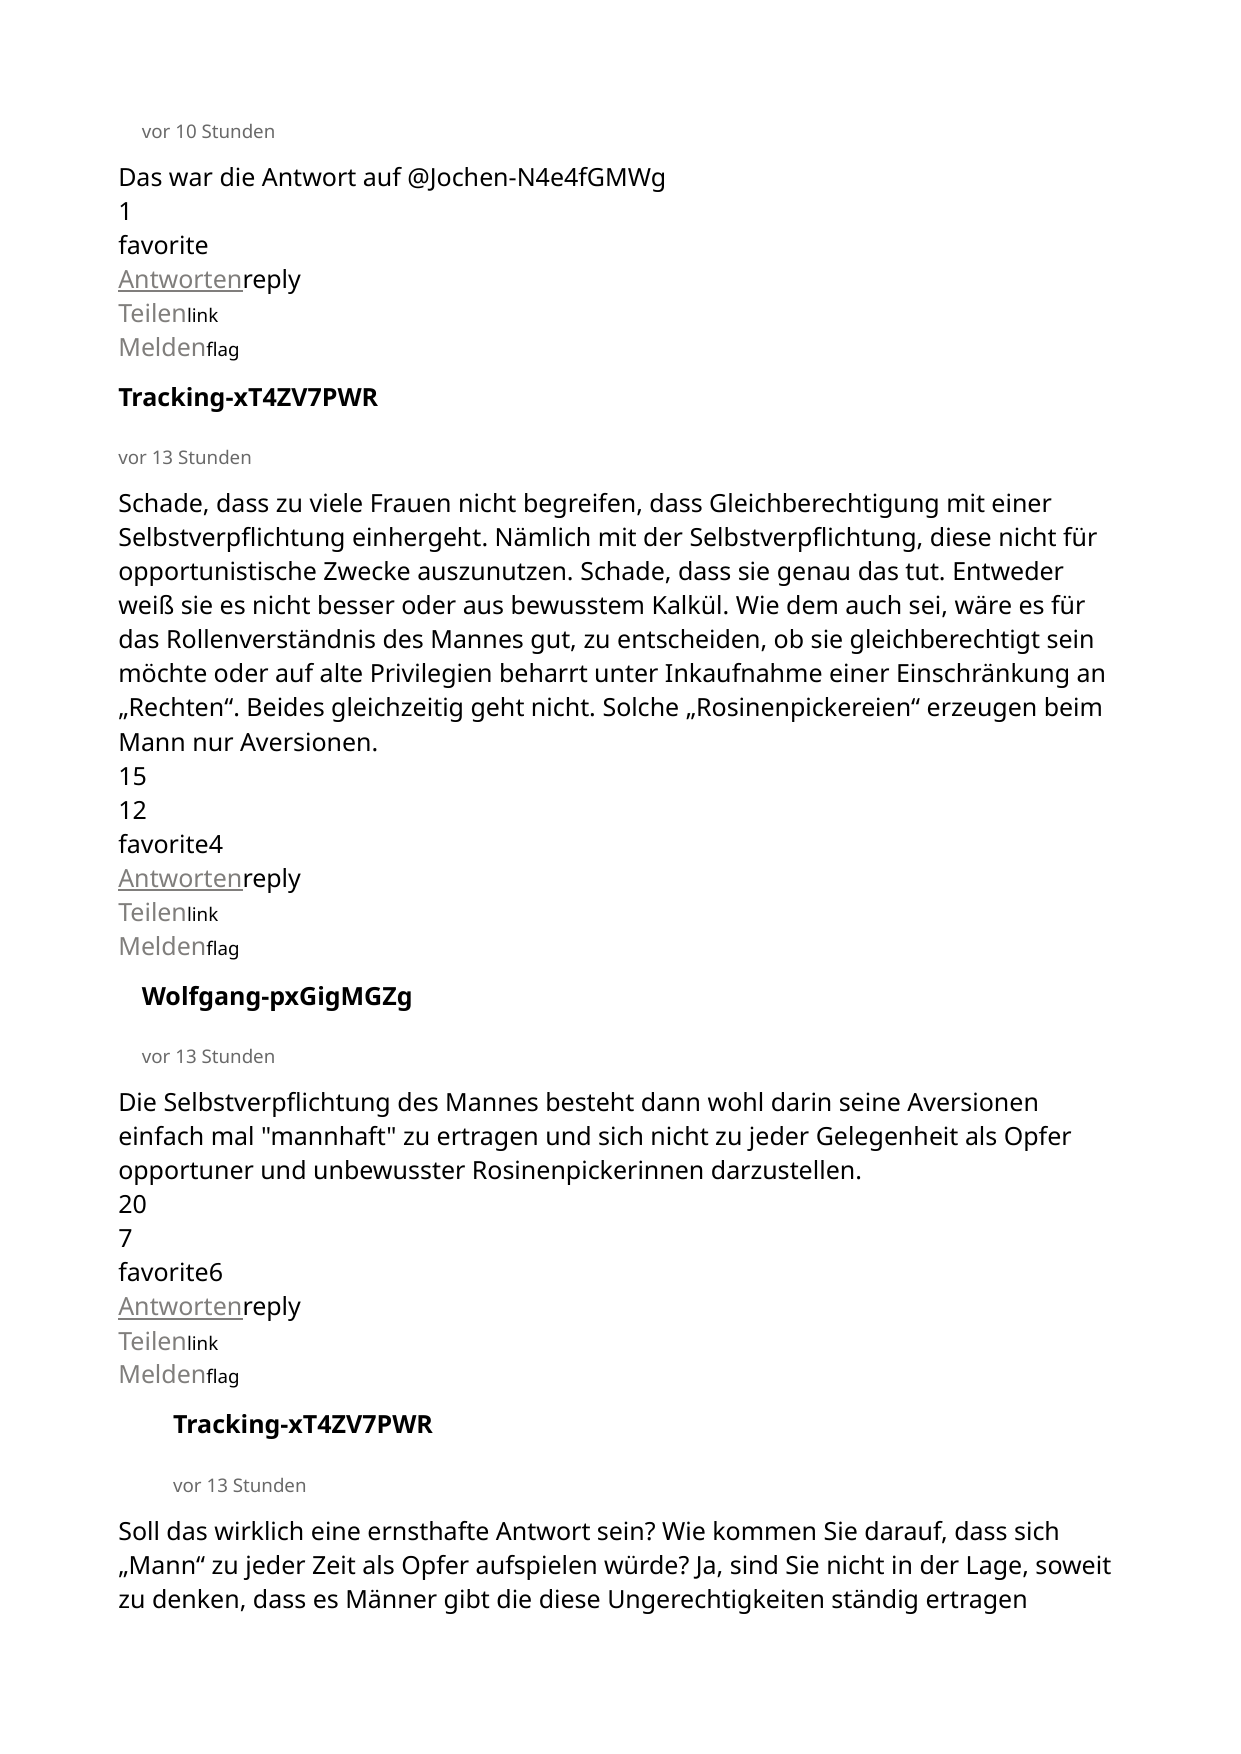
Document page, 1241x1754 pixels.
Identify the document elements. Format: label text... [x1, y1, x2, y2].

text 15 [118, 758, 1122, 792]
text vor 10 Stunden [142, 118, 1117, 144]
text Antwortenreply [118, 860, 1122, 894]
text Meldenflag [118, 928, 1122, 963]
text Das war die Antwort auf @Jochen-N4e4fGMWg [118, 159, 1122, 193]
text 1 [118, 193, 1122, 227]
text 7 [118, 1221, 1122, 1255]
text Wolfgang-pxGigMGZg [142, 978, 1114, 1012]
text Tracking-xT4ZV7PWR [118, 379, 1114, 413]
text Teilenlink [118, 1323, 1122, 1357]
text 20 [118, 1187, 1122, 1221]
text favorite [118, 227, 1122, 261]
text Tracking-xT4ZV7PWR [173, 1407, 1114, 1441]
text Antwortenreply [118, 261, 1122, 296]
text Die Selbstverpflichtung des Mannes besteht dann wohl darin seine Aversionen einfach mal "mannhaft" zu ertragen und sich nicht zu jeder Gelegenheit als Opfer opportuner und unbewusster Rosinenpickerinnen darzustellen. [118, 1085, 1122, 1187]
text favorite6 [118, 1255, 1122, 1289]
text Meldenflag [118, 1357, 1122, 1391]
text 12 [118, 792, 1122, 826]
text Schade, dass zu viele Frauen nicht begreifen, dass Gleichberechtigung mit einer Selbstverpflichtung einhergeht. Nämlich mit der Selbstverpflichtung, diese nicht für opportunistische Zwecke auszunutzen. Schade, dass sie genau das tut. Entweder weiß sie es nicht besser oder aus bewusstem Kalkül. Wie dem auch sei, wäre es für das Rollenverständnis des Mannes gut, zu entscheiden, ob sie gleichberechtigt sein möchte oder auf alte Privilegien beharrt unter Inkaufnahme einer Einschränkung an „Rechten“. Beides gleichzeitig geht nicht. Solche „Rosinenpickereien“ erzeugen beim Mann nur Aversionen. [118, 486, 1122, 758]
text vor 13 Stunden [142, 1043, 1117, 1069]
text Soll das wirklich eine ernsthafte Antwort sein? Wie kommen Sie darauf, dass sich „Mann“ zu jeder Zeit als Opfer aufspielen würde? Ja, sind Sie nicht in der Lage, soweit zu denken, dass es Männer gibt die diese Ungerechtigkeiten ständig ertragen [118, 1513, 1122, 1616]
text vor 13 Stunden [118, 444, 1117, 470]
text Meldenflag [118, 329, 1122, 364]
text Teilenlink [118, 894, 1122, 928]
text Antwortenreply [118, 1289, 1122, 1323]
text Teilenlink [118, 296, 1122, 329]
text favorite4 [118, 826, 1122, 860]
text vor 13 Stunden [173, 1472, 1117, 1498]
